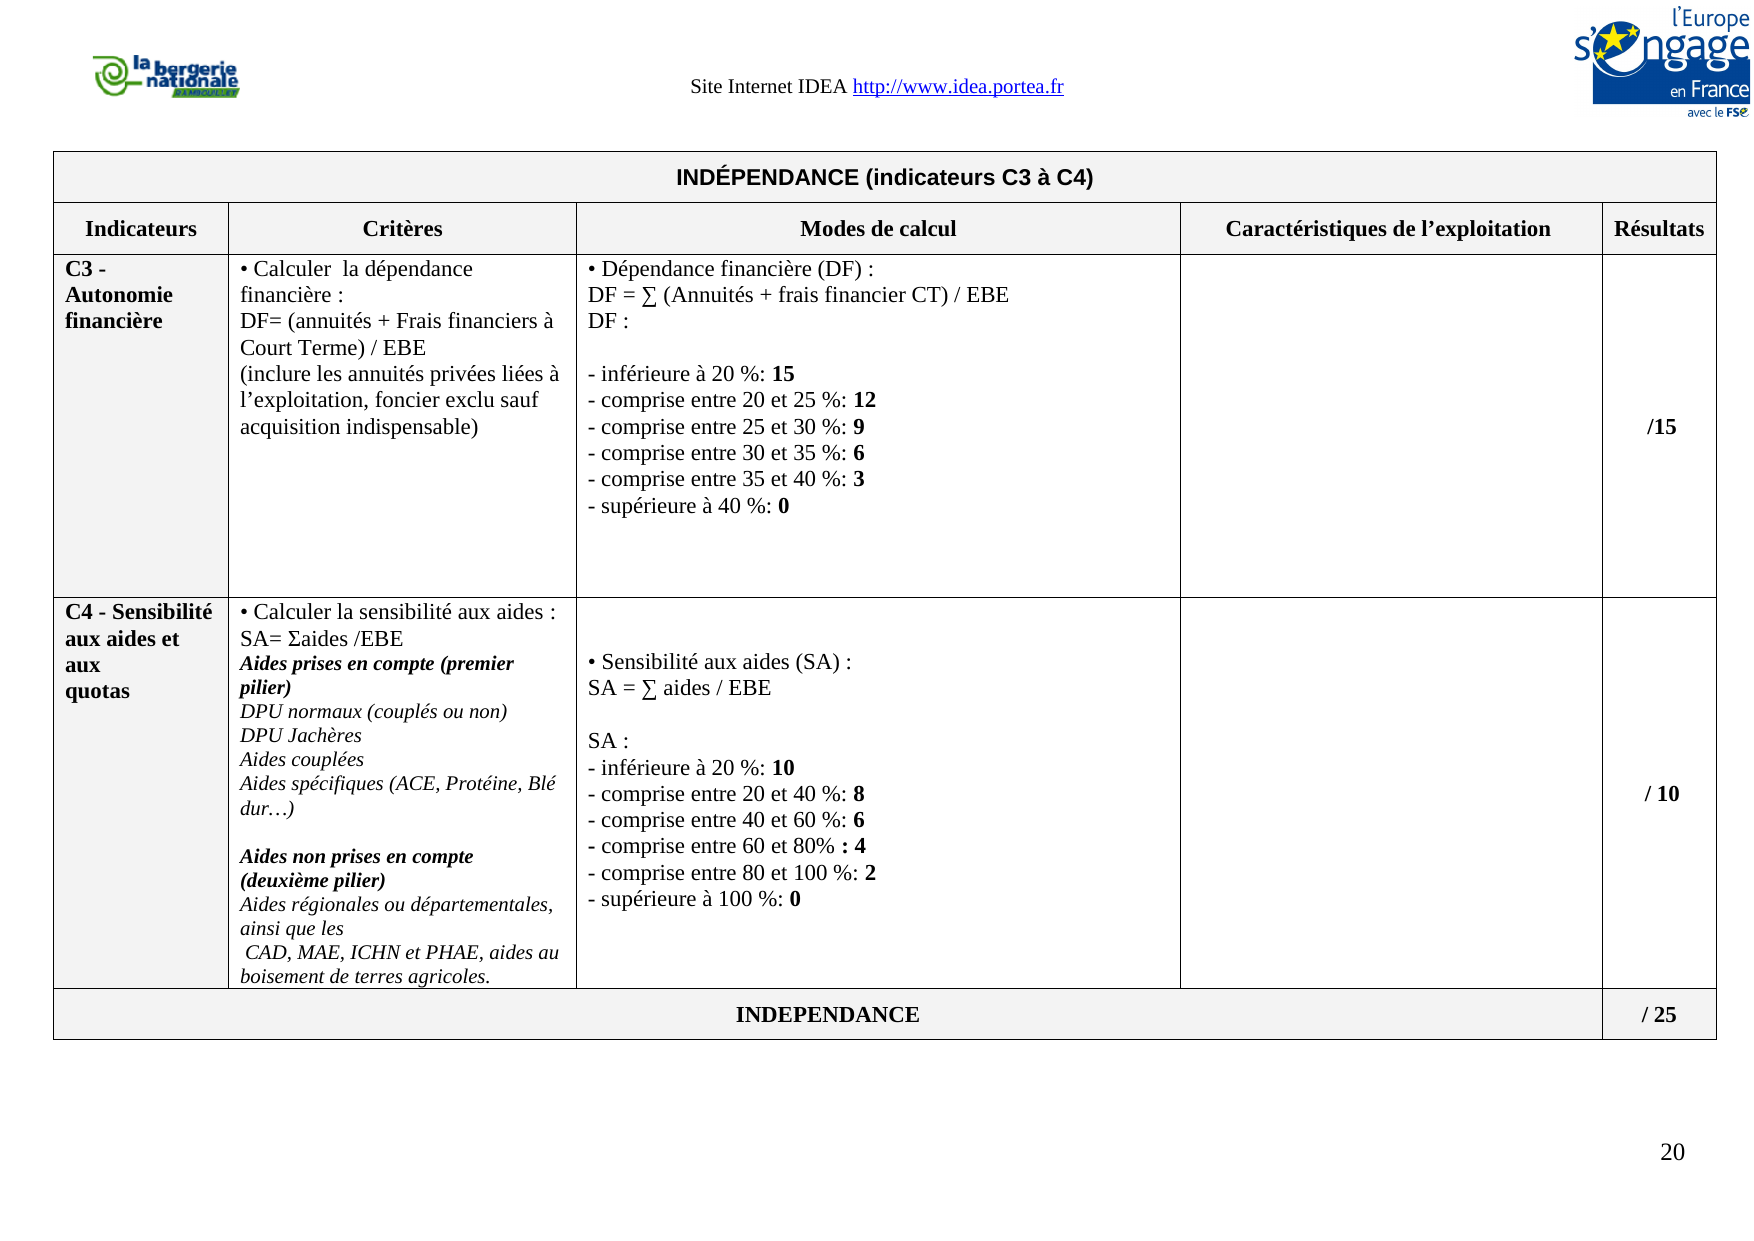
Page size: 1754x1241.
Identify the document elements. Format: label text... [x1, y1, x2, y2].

table_cell /15 [1603, 255, 1716, 597]
table_cell / 25 [1603, 989, 1716, 1039]
picture [92, 55, 240, 98]
table_cell INDEPENDANCE [54, 989, 1602, 1039]
table_cell Caractéristiques de l’exploitation [1181, 203, 1602, 254]
table_cell • Calculer la sensibilité aux aides : SA= Σaides /EBE Aides prises en compte (premier pilier) DPU normaux (couplés ou non) DPU Jachères Aides couplées Aides spécifiques (ACE, Protéine, Blé dur…) Aides non prises en compte (deuxième pilier) Aides régionales ou départementales, ainsi que les CAD, MAE, ICHN et PHAE, aides au boisement de terres agricoles. [229, 598, 576, 988]
table_cell Critères [229, 203, 576, 254]
table_cell [1181, 255, 1602, 597]
table_cell Indicateurs [54, 203, 228, 254]
table_cell Résultats [1603, 203, 1716, 254]
table_header INDÉPENDANCE (indicateurs C3 à C4) [54, 152, 1716, 202]
table_cell • Calculer la dépendance financière : DF= (annuités + Frais financiers à Court Terme) / EBE (inclure les annuités privées liées à l’exploitation, foncier exclu sauf acquisition indispensable) [229, 255, 576, 597]
table_cell [1181, 598, 1602, 988]
table_cell C3 - Autonomie financière [54, 255, 228, 597]
table_cell • Sensibilité aux aides (SA) : SA = ∑ aides / EBE SA : - inférieure à 20 %: 10 - comprise entre 20 et 40 %: 8 - comprise entre 40 et 60 %: 6 - comprise entre 60 et 80% : 4 - comprise entre 80 et 100 %: 2 - supérieure à 100 %: 0 [577, 598, 1180, 988]
picture [1574, 6, 1751, 117]
table_cell / 10 [1603, 598, 1716, 988]
table_cell • Dépendance financière (DF) : DF = ∑ (Annuités + frais financier CT) / EBE DF : - inférieure à 20 %: 15 - comprise entre 20 et 25 %: 12 - comprise entre 25 et 30 %: 9 - comprise entre 30 et 35 %: 6 - comprise entre 35 et 40 %: 3 - supérieure à 40 %: 0 [577, 255, 1180, 597]
table_cell C4 - Sensibilité aux aides et aux quotas [54, 598, 228, 988]
table_cell Modes de calcul [577, 203, 1180, 254]
